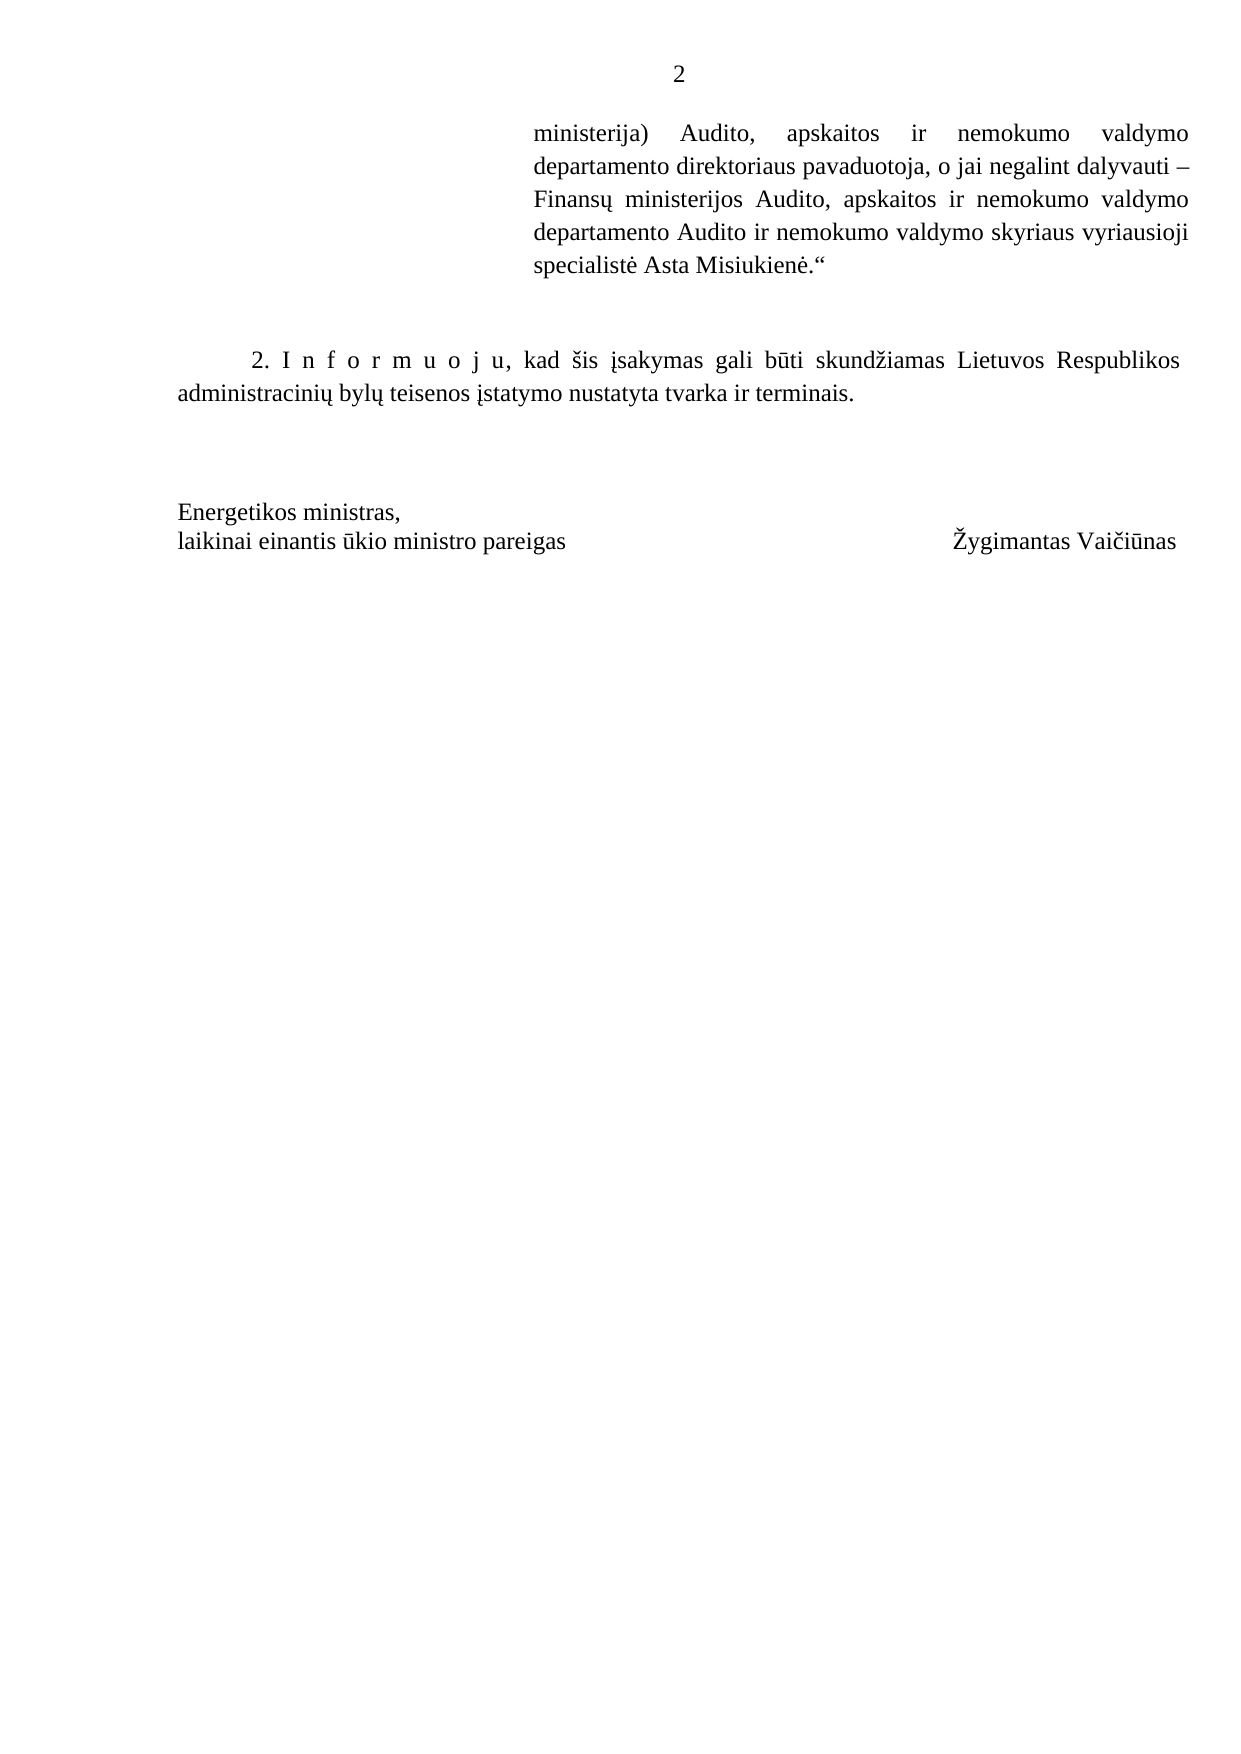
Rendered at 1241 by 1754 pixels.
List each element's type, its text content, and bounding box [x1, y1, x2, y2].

table_cell [177, 283, 487, 316]
table_cell [487, 283, 522, 316]
text laikinai einantis ūkio ministro pareigas Žygimantas Vaičiūnas [177, 526, 1181, 555]
table_cell ministerija) Audito, apskaitos ir nemokumo valdymo departamento direktoriaus pavaduotoja, o jai negalint dalyvauti – Finansų ministerijos Audito, apskaitos ir nemokumo valdymo departamento Audito ir nemokumo valdymo skyriaus vyriausioji specialistė Asta Misiukienė.“ [522, 118, 1201, 283]
table_cell [177, 118, 487, 283]
table_cell [522, 283, 1201, 316]
text Energetikos ministras, [177, 497, 1181, 526]
table_cell [487, 118, 522, 283]
text 2. I n f o r m u o j u, kad šis įsakymas gali būti skundžiamas Lietuvos Respublikos administracinių bylų teisenos įstatymo nustatyta tvarka ir terminais. [177, 345, 1181, 407]
